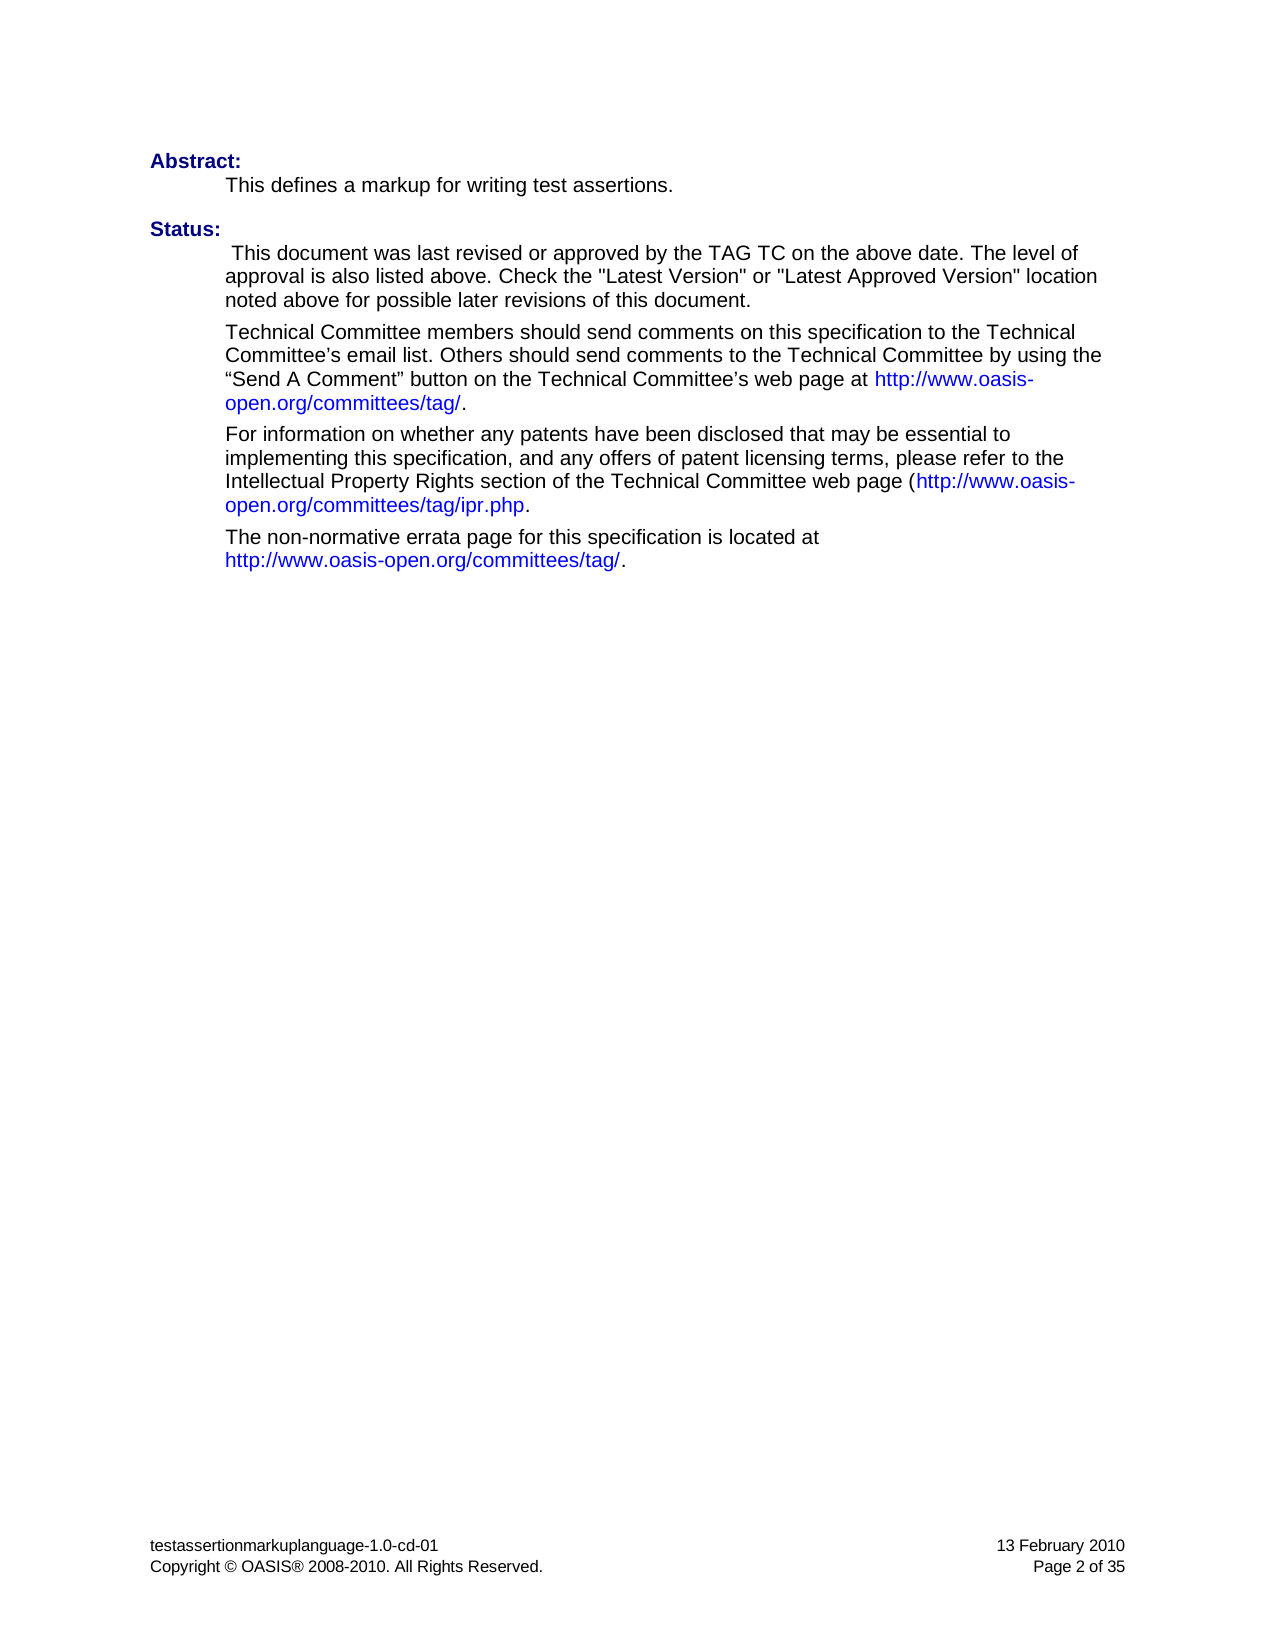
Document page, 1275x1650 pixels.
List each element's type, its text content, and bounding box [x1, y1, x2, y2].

title Abstract: [150, 150, 1125, 173]
title For information on whether any patents have been disclosed that may be essential to implementing this specification, and any offers of patent licensing terms, please refer to the Intellectual Property Rights section of the Technical Committee web page (http://www.oasis-open.org/committees/tag/ipr.php. [225, 423, 1125, 517]
title Technical Committee members should send comments on this specification to the Technical Committee’s email list. Others should send comments to the Technical Committee by using the “Send A Comment” button on the Technical Committee’s web page at http://www.oasis-open.org/committees/tag/. [225, 320, 1125, 414]
title This defines a markup for writing test assertions. [225, 173, 1125, 197]
title Status: [150, 218, 1125, 241]
title This document was last revised or approved by the TAG TC on the above date. The level of approval is also listed above. Check the "Latest Version" or "Latest Approved Version" location noted above for possible later revisions of this document. [225, 241, 1125, 312]
title The non-normative errata page for this specification is located at http://www.oasis-open.org/committees/tag/. [225, 525, 1125, 572]
